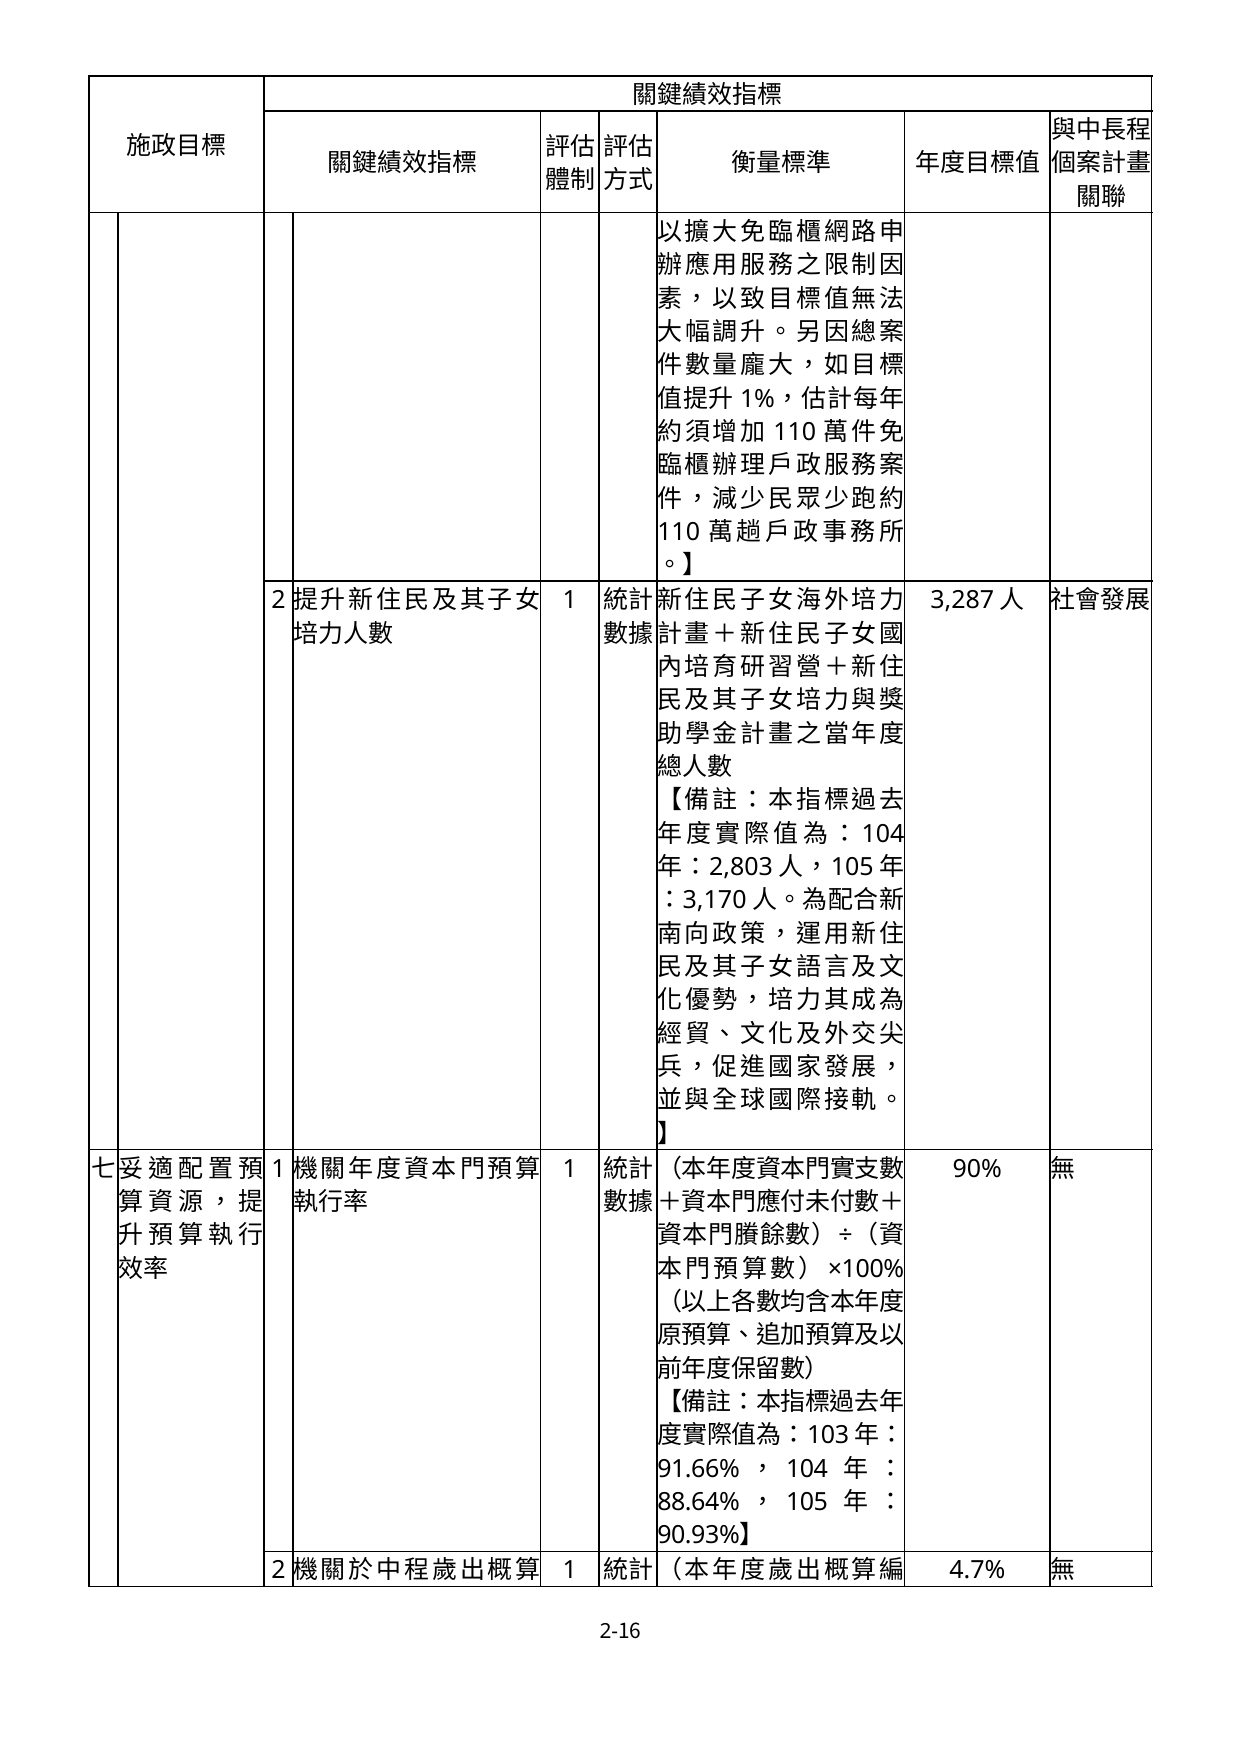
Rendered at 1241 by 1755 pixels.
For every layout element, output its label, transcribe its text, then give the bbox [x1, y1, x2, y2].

table_cell （本年度資本門實支數＋資本門應付未付數＋資本門賸餘數）÷（資本門預算數）×100%（以上各數均含本年度原預算、追加預算及以前年度保留數） 【備註：本指標過去年度實際值為：103年：91.66%，104年：88.64%，105年：90.93%】 [658, 1150, 904, 1551]
table_cell 統計數據 [600, 1150, 656, 1551]
table_cell 六 [90, 213, 117, 1149]
table_cell 統計數據 [600, 582, 656, 1149]
table_header 關鍵績效指標 [265, 77, 1151, 110]
table_cell 提升新住民及其子女培力人數 [294, 582, 540, 1149]
table_cell [1051, 213, 1151, 580]
table_cell [265, 213, 292, 580]
table_cell 新住民子女海外培力計畫＋新住民子女國內培育研習營＋新住民及其子女培力與獎助學金計畫之當年度總人數 【備註：本指標過去年度實際值為：104年：2,803人，105年：3,170人。為配合新南向政策，運用新住民及其子女語言及文化優勢，培力其成為經貿、文化及外交尖兵，促進國家發展，並與全球國際接軌。】 [658, 582, 904, 1149]
table_cell 4.7% [905, 1552, 1049, 1586]
table_cell 妥適配置預算資源，提升預算執行效率 [119, 1150, 263, 1586]
table_cell 1 [541, 1552, 598, 1586]
table_header 施政目標 [90, 77, 263, 212]
table_cell 90% [905, 1150, 1049, 1551]
table_cell [600, 213, 656, 580]
table_cell 2 [265, 1552, 292, 1586]
table_cell 統計 [600, 1552, 656, 1586]
table_cell [905, 213, 1049, 580]
table_cell 機關於中程歲出概算 [294, 1552, 540, 1586]
table_cell 評估 體制 [541, 112, 598, 212]
table_cell 關鍵績效指標 [265, 112, 540, 212]
table_cell 完善親民服務，深化內政業務改革 [119, 213, 263, 1149]
table_cell 無 [1051, 1552, 1151, 1586]
table_cell 機關年度資本門預算執行率 [294, 1150, 540, 1551]
table_cell 評估 方式 [600, 112, 656, 212]
table_cell 3,287人 [905, 582, 1049, 1149]
table_cell 1 [265, 1150, 292, 1551]
table_cell 無 [1051, 1150, 1151, 1551]
table_cell 以擴大免臨櫃網路申辦應用服務之限制因素，以致目標值無法大幅調升。另因總案件數量龐大，如目標值提升1%，估計每年約須增加110萬件免臨櫃辦理戶政服務案件，減少民眾少跑約110萬趟戶政事務所。】 [658, 213, 904, 580]
table_cell [294, 213, 540, 580]
table_cell 1 [541, 1150, 598, 1551]
table_cell 與中長程個案計畫關聯 [1051, 112, 1151, 212]
table_cell 1 [541, 582, 598, 1149]
table_cell 年度目標值 [905, 112, 1049, 212]
table_cell [541, 213, 598, 580]
table_cell 社會發展 [1051, 582, 1151, 1149]
table_cell 七 [90, 1150, 117, 1586]
table_cell 衡量標準 [658, 112, 904, 212]
table_cell （本年度歲出概算編 [658, 1552, 904, 1586]
table_cell 2 [265, 582, 292, 1149]
